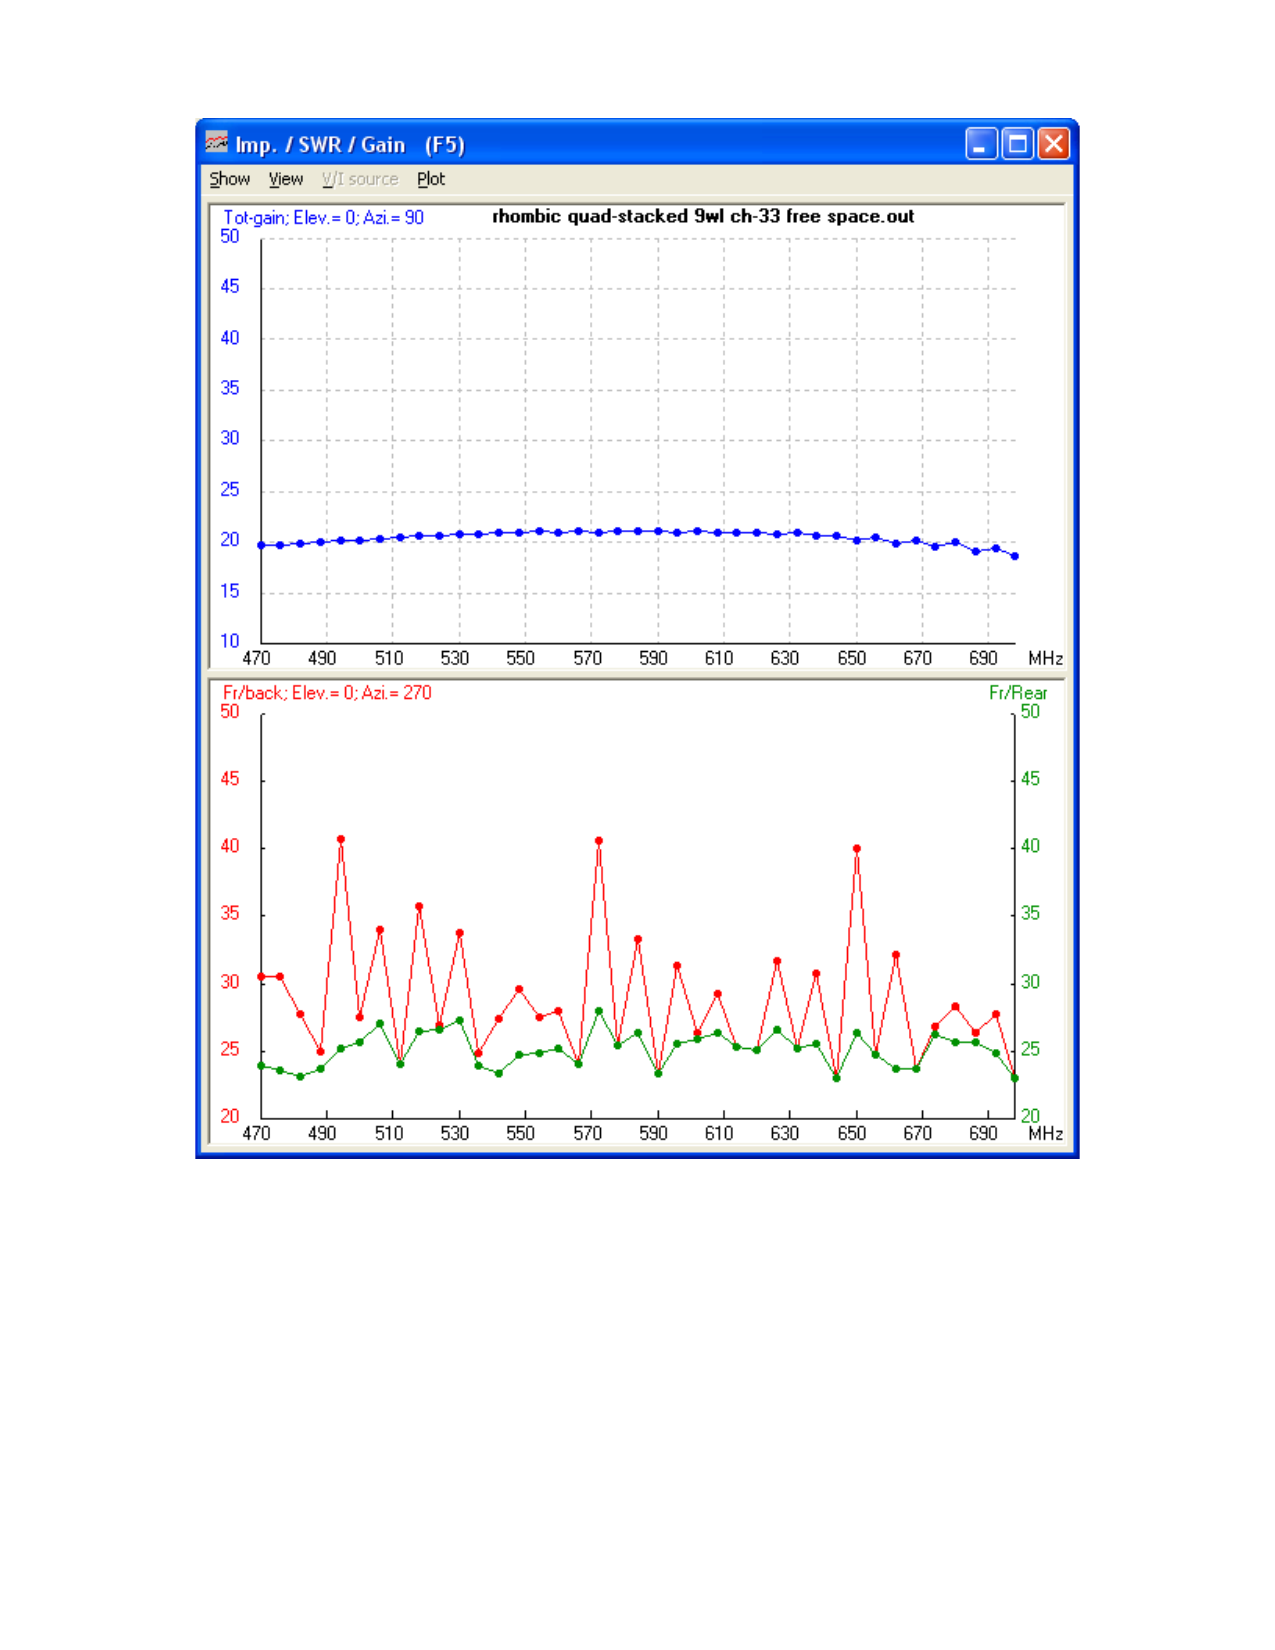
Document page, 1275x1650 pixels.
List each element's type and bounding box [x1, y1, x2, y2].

picture [195, 118, 1080, 1159]
